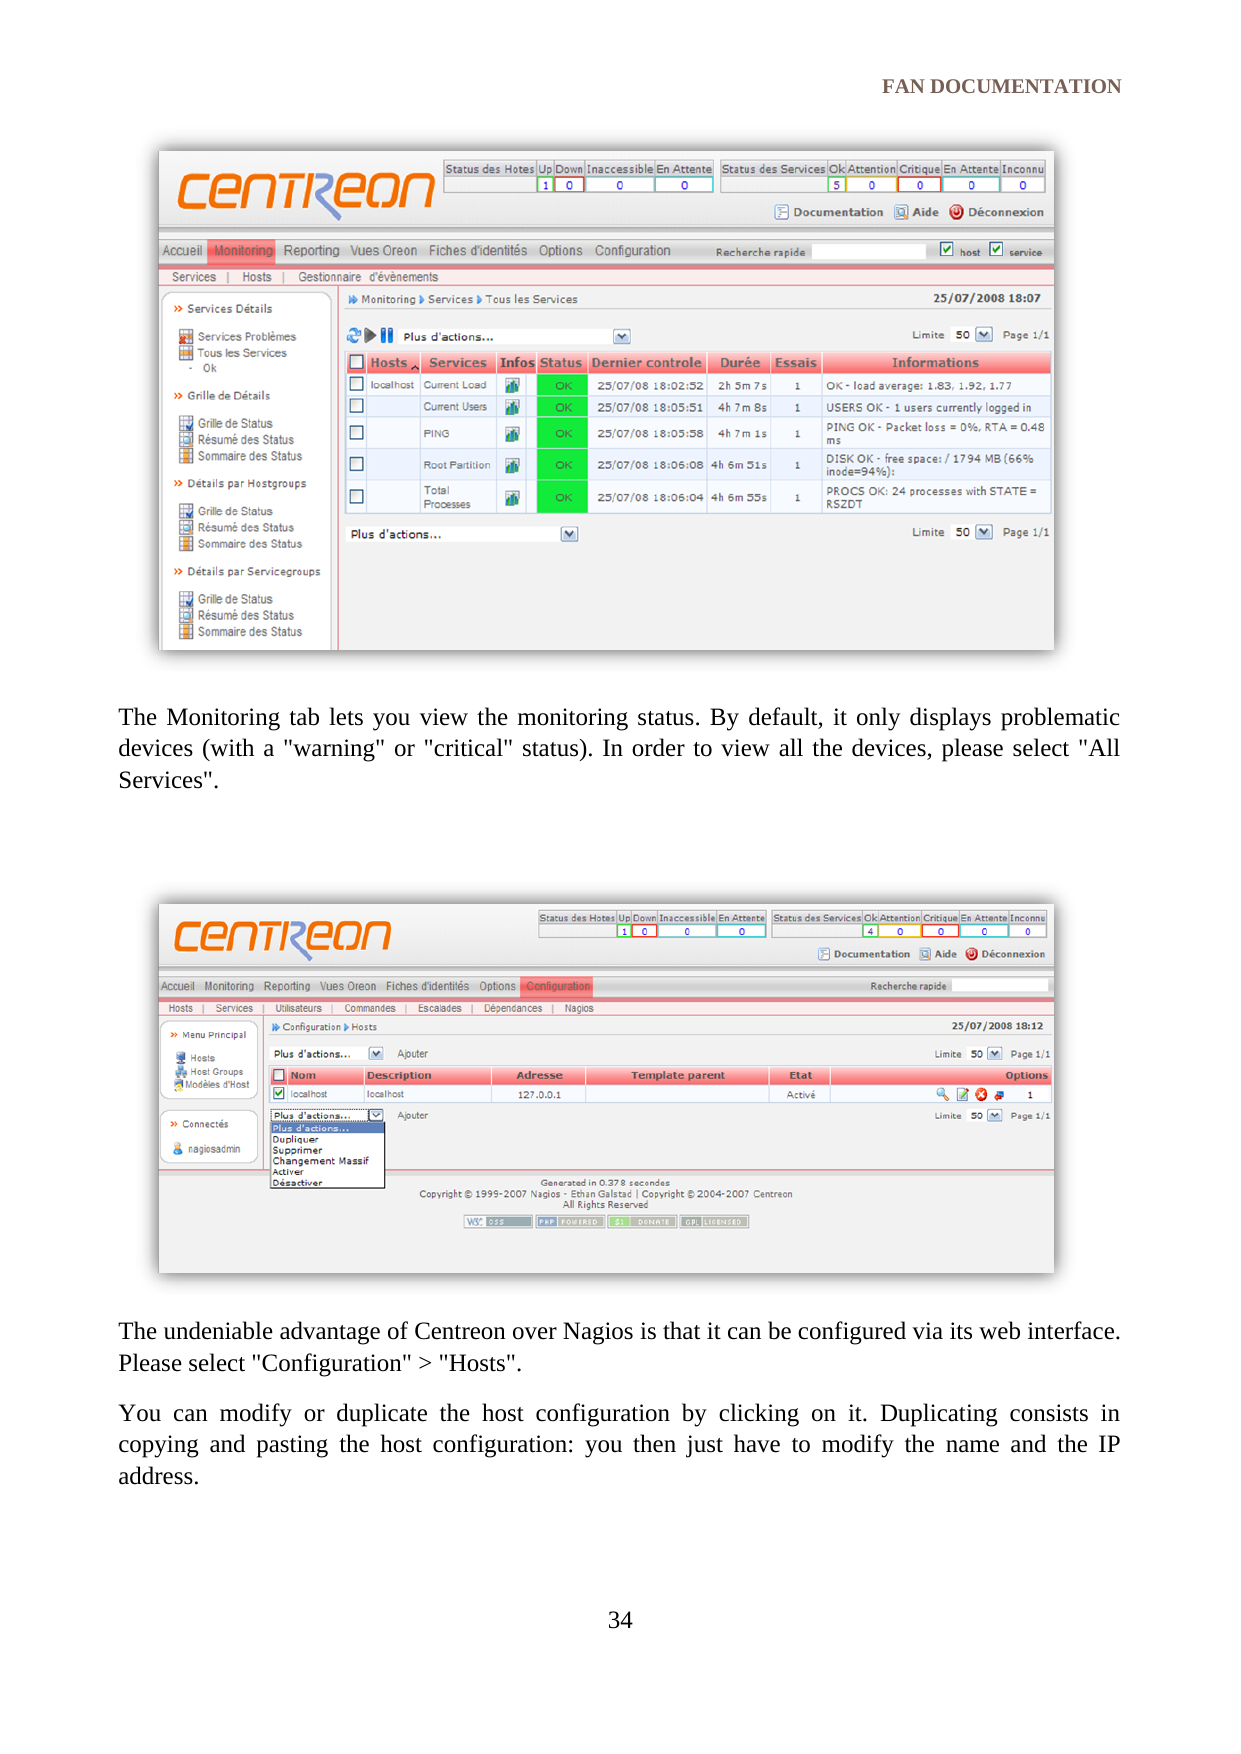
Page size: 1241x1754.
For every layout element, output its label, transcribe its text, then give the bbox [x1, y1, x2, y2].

text The undeniable advantage of Centreon over Nagios is that it can be configured via its web interface. Please select "Configuration" > "Hosts". [118, 1316, 1122, 1376]
picture [134, 127, 1077, 672]
text You can modify or duplicate the host configuration by clicking on it. Duplicating consists in copying and pasting the host configuration: you then just have to modify the name and the IP address. [118, 1398, 1122, 1490]
text The Monitoring tab lets you view the monitoring status. By default, it only displays problematic devices (with a "warning" or "critical" status). In order to view all the devices, please select "All Services". [118, 702, 1122, 794]
picture [134, 881, 1077, 1295]
